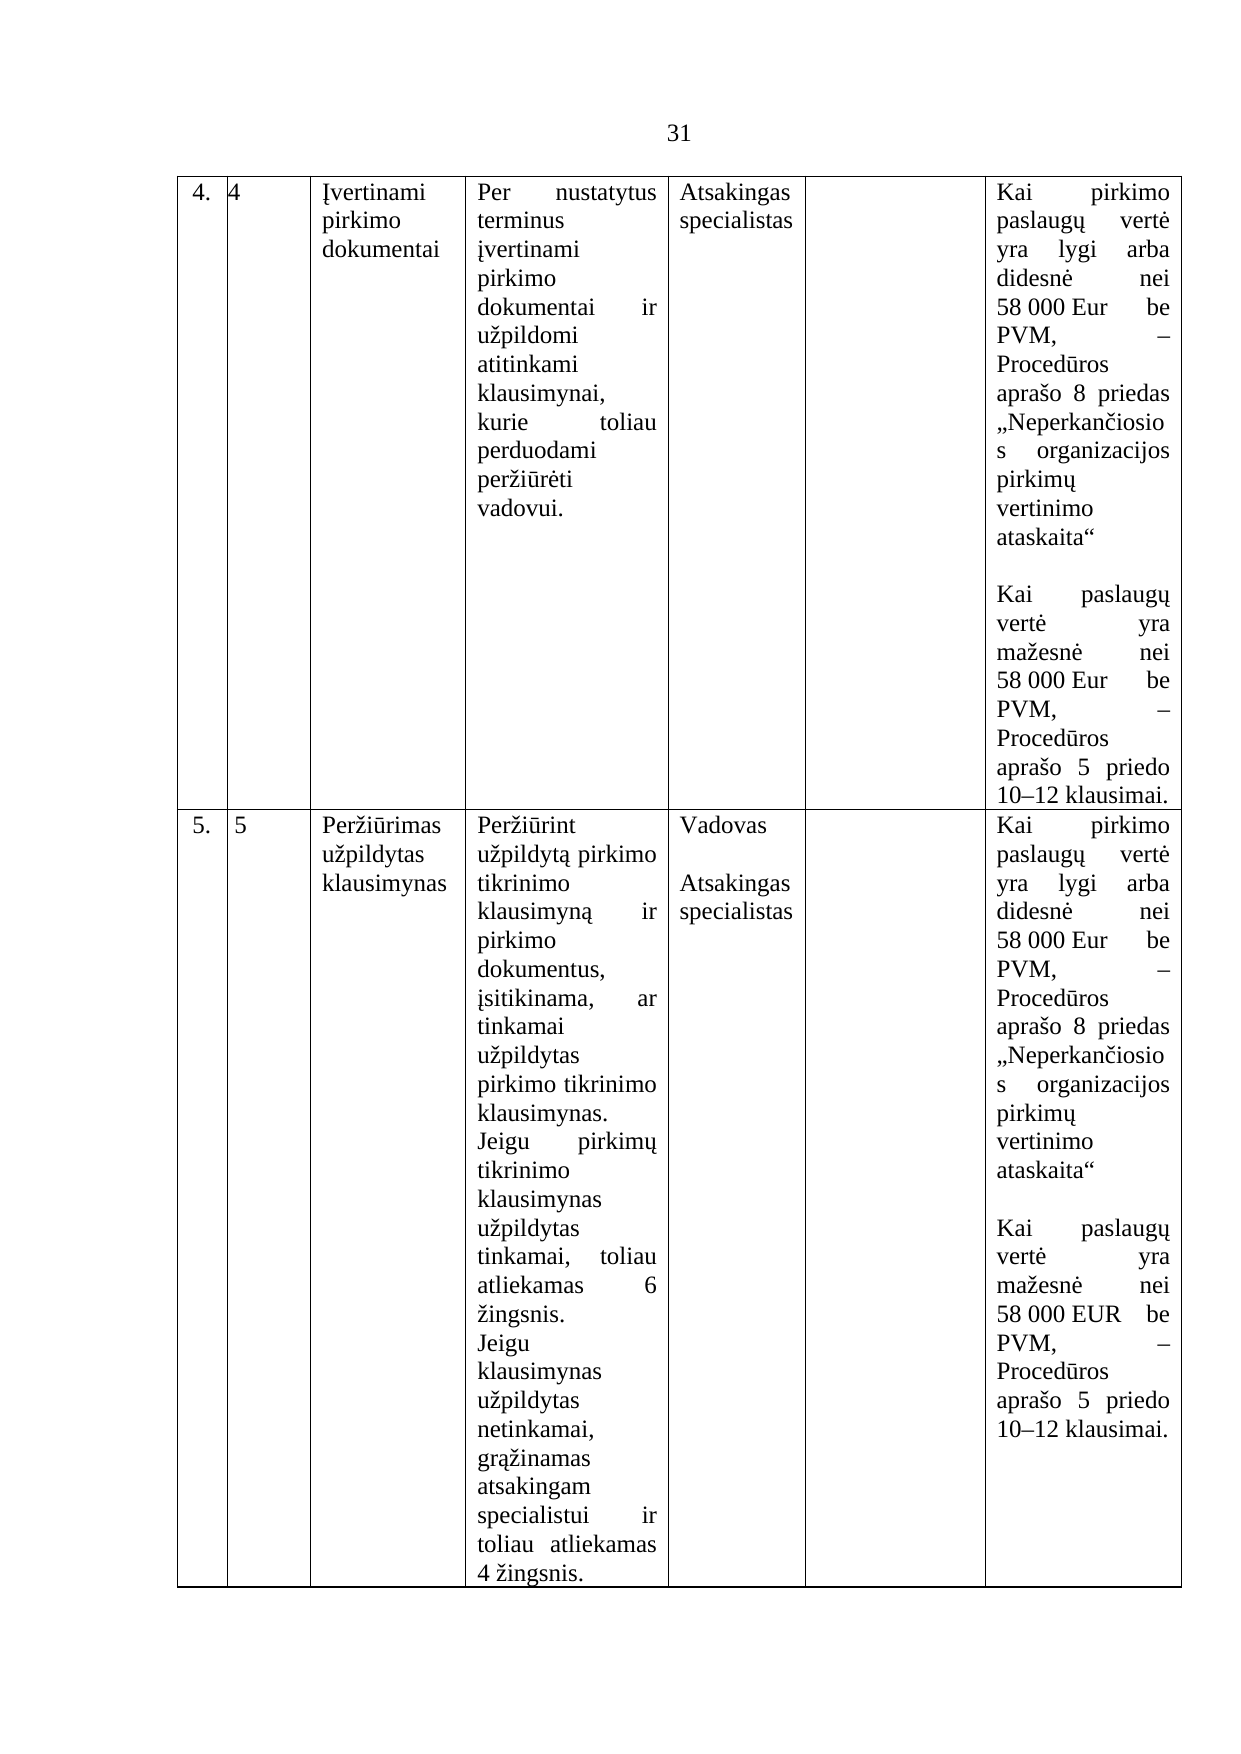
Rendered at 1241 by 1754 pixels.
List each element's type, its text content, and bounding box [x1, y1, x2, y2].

table_cell Vadovas Atsakingas specialistas [669, 810, 805, 1586]
table_cell Per nustatytus terminus įvertinami pirkimo dokumentai ir užpildomi atitinkami klausimynai, kurie toliau perduodami peržiūrėti vadovui. [466, 177, 668, 809]
table_cell Kai pirkimo paslaugų vertė yra lygi arba didesnė nei 58 000 Eur be PVM, – Procedūros aprašo 8 priedas „Neperkančiosios organizacijos pirkimų vertinimo ataskaita“ Kai paslaugų vertė yra mažesnė nei 58 000 Eur be PVM, – Procedūros aprašo 5 priedo 10–12 klausimai. [986, 177, 1181, 809]
table_cell 4 [228, 177, 310, 809]
table_cell Kai pirkimo paslaugų vertė yra lygi arba didesnė nei 58 000 Eur be PVM, – Procedūros aprašo 8 priedas „Neperkančiosios organizacijos pirkimų vertinimo ataskaita“ Kai paslaugų vertė yra mažesnė nei 58 000 EUR be PVM, – Procedūros aprašo 5 priedo 10–12 klausimai. [986, 810, 1181, 1586]
table_cell [806, 177, 985, 809]
table_cell 5. [178, 810, 227, 1586]
table_cell Atsakingas specialistas [669, 177, 805, 809]
table_cell Peržiūrint užpildytą pirkimo tikrinimo klausimyną ir pirkimo dokumentus, įsitikinama, ar tinkamai užpildytas pirkimo tikrinimo klausimynas. Jeigu pirkimų tikrinimo klausimynas užpildytas tinkamai, toliau atliekamas 6 žingsnis. Jeigu klausimynas užpildytas netinkamai, grąžinamas atsakingam specialistui ir toliau atliekamas 4 žingsnis. [466, 810, 668, 1586]
table_cell 5 [228, 810, 310, 1586]
table_cell [806, 810, 985, 1586]
table_cell Peržiūrimas užpildytas klausimynas [311, 810, 465, 1586]
table_cell 4. [178, 177, 227, 809]
table_cell Įvertinami pirkimo dokumentai [311, 177, 465, 809]
